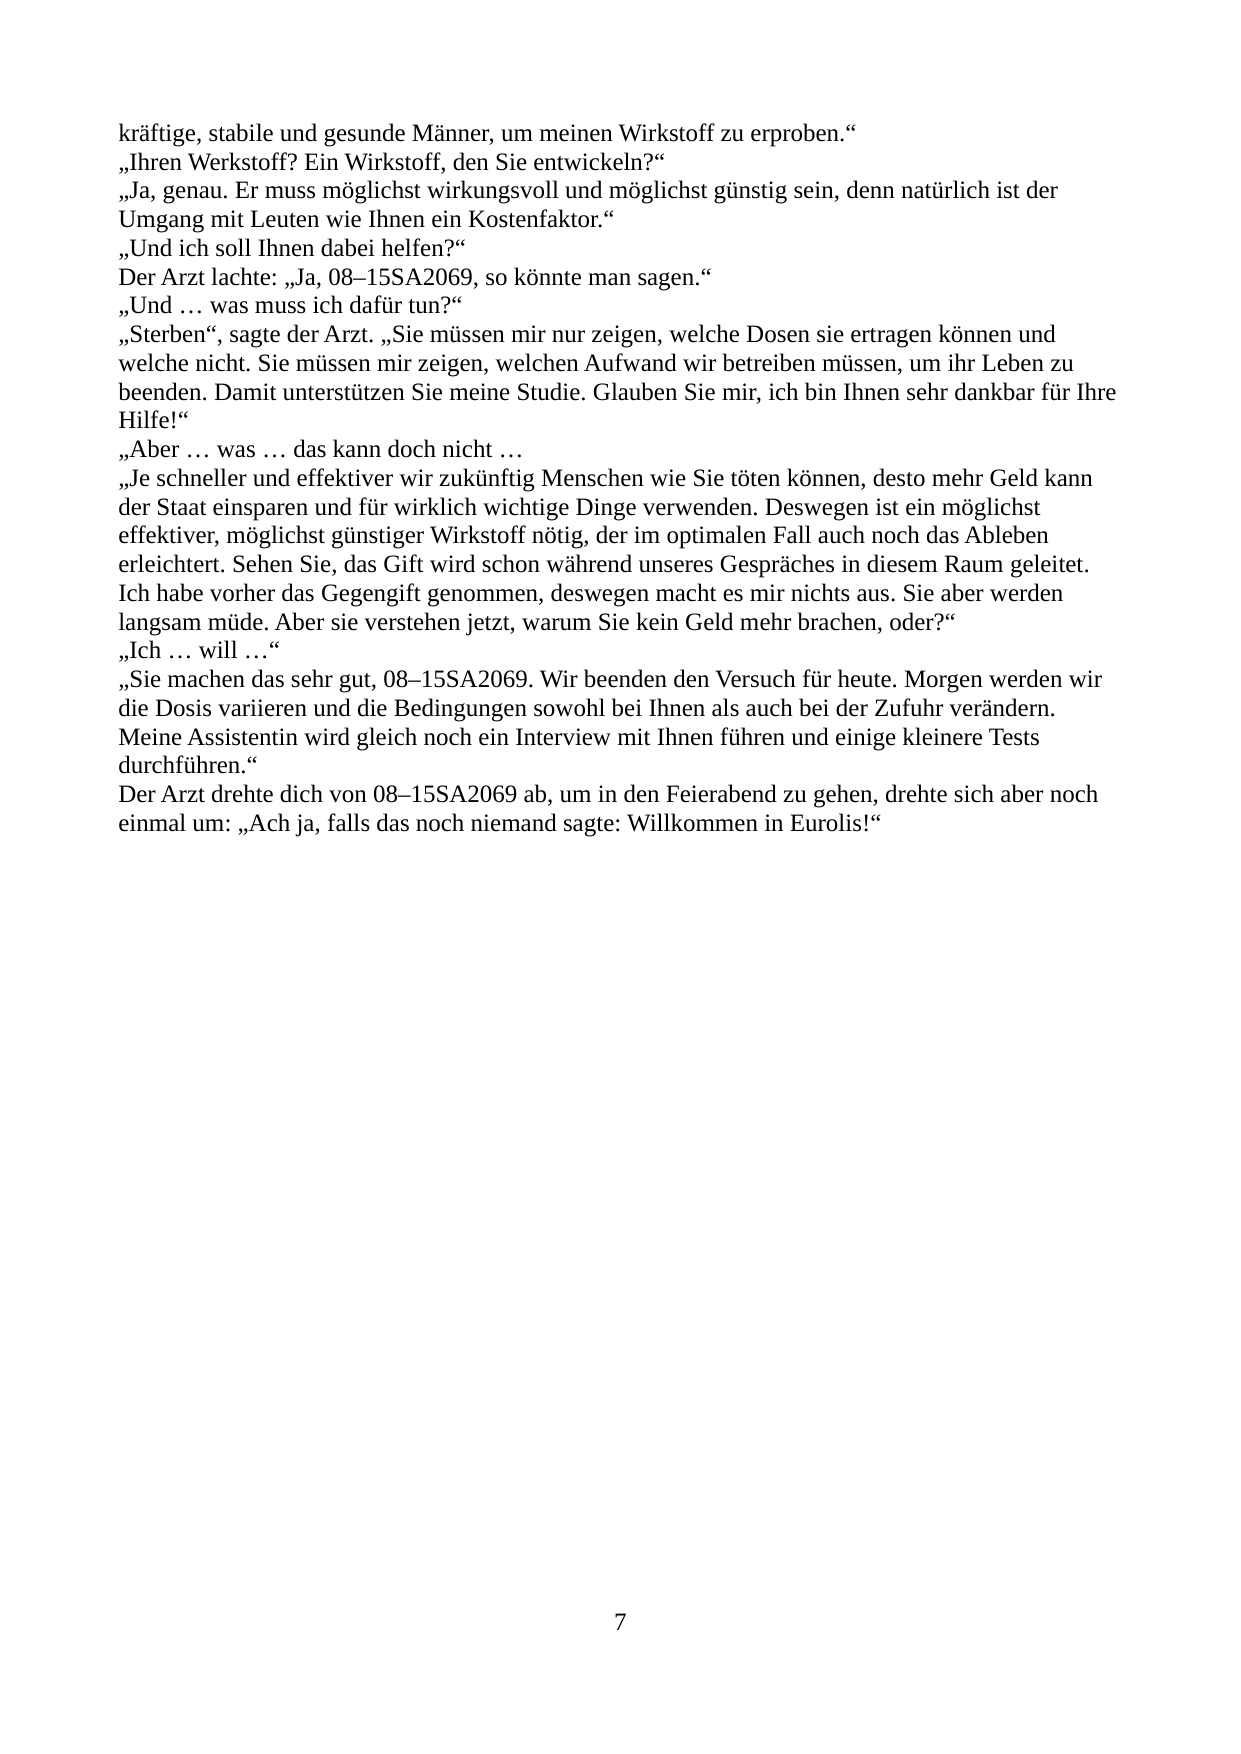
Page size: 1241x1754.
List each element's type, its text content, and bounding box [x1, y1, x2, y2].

text „Je schneller und effektiver wir zukünftig Menschen wie Sie töten können, desto mehr Geld kann der Staat einsparen und für wirklich wichtige Dinge verwenden. Deswegen ist ein möglichst effektiver, möglichst günstiger Wirkstoff nötig, der im optimalen Fall auch noch das Ableben erleichtert. Sehen Sie, das Gift wird schon während unseres Gespräches in diesem Raum geleitet. Ich habe vorher das Gegengift genommen, deswegen macht es mir nichts aus. Sie aber werden langsam müde. Aber sie verstehen jetzt, warum Sie kein Geld mehr brachen, oder?“ [118, 463, 1122, 636]
text „Ich … will …“ [118, 636, 1122, 664]
text Der Arzt drehte dich von 08–15SA2069 ab, um in den Feierabend zu gehen, drehte sich aber noch einmal um: „Ach ja, falls das noch niemand sagte: Willkommen in Eurolis!“ [118, 779, 1122, 837]
text „Ja, genau. Er muss möglichst wirkungsvoll und möglichst günstig sein, denn natürlich ist der Umgang mit Leuten wie Ihnen ein Kostenfaktor.“ [118, 176, 1122, 233]
text „Und ich soll Ihnen dabei helfen?“ [118, 233, 1122, 262]
text „Sie machen das sehr gut, 08–15SA2069. Wir beenden den Versuch für heute. Morgen werden wir die Dosis variieren und die Bedingungen sowohl bei Ihnen als auch bei der Zufuhr verändern. Meine Assistentin wird gleich noch ein Interview mit Ihnen führen und einige kleinere Tests durchführen.“ [118, 664, 1122, 779]
text Der Arzt lachte: „Ja, 08–15SA2069, so könnte man sagen.“ [118, 262, 1122, 291]
text „Ihren Werkstoff? Ein Wirkstoff, den Sie entwickeln?“ [118, 147, 1122, 176]
text „Aber … was … das kann doch nicht … [118, 434, 1122, 463]
text „Sterben“, sagte der Arzt. „Sie müssen mir nur zeigen, welche Dosen sie ertragen können und welche nicht. Sie müssen mir zeigen, welchen Aufwand wir betreiben müssen, um ihr Leben zu beenden. Damit unterstützen Sie meine Studie. Glauben Sie mir, ich bin Ihnen sehr dankbar für Ihre Hilfe!“ [118, 319, 1122, 434]
text kräftige, stabile und gesunde Männer, um meinen Wirkstoff zu erproben.“ [118, 118, 1122, 147]
text „Und … was muss ich dafür tun?“ [118, 291, 1122, 319]
